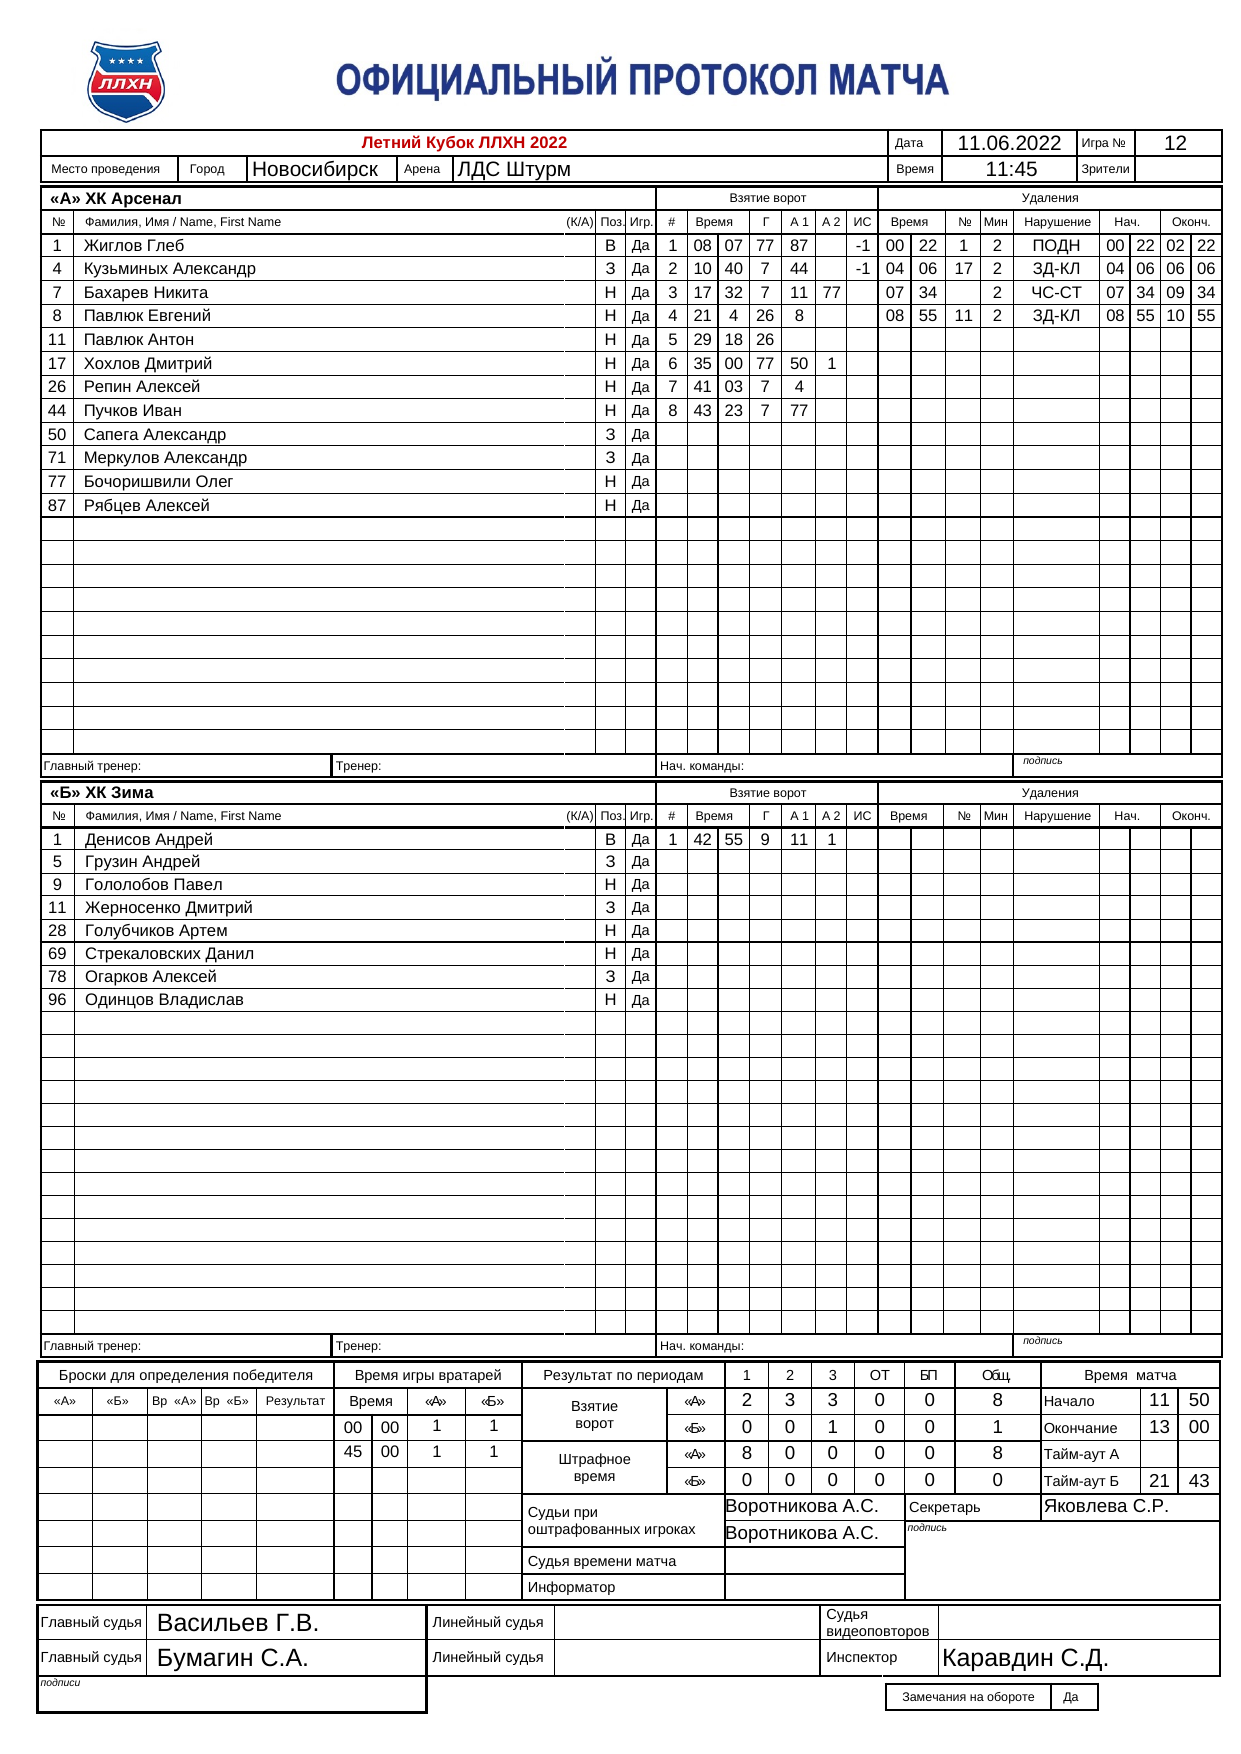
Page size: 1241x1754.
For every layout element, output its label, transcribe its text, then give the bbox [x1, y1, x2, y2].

table_cell [1100, 612, 1129, 634]
table_cell [912, 1150, 943, 1172]
table_cell [1131, 1196, 1160, 1218]
table_cell Время [688, 805, 749, 826]
table_cell [879, 612, 910, 634]
table_cell [912, 328, 945, 351]
table_cell Да [626, 281, 655, 303]
table_header Игра № [1078, 131, 1134, 155]
table_cell [816, 659, 846, 682]
table_cell Время [879, 211, 945, 233]
table_cell [719, 920, 749, 941]
table_cell [596, 683, 625, 706]
table_cell 09 [1161, 281, 1190, 303]
table_cell Да [626, 446, 655, 469]
table_cell [1161, 874, 1190, 895]
table_cell [719, 966, 749, 987]
table_cell [782, 730, 815, 753]
table_cell [750, 874, 781, 895]
table_cell 1 [946, 235, 980, 256]
table_cell [782, 588, 815, 611]
table_cell [944, 1058, 980, 1079]
table_cell 08 [1100, 305, 1129, 327]
table_cell [944, 920, 980, 941]
table_cell [816, 541, 846, 564]
table_cell 0 [769, 1468, 811, 1493]
table_cell Рябцев Алексей [74, 494, 564, 516]
table_cell [719, 636, 749, 658]
table_header Удаления [879, 783, 1221, 803]
table_cell [565, 943, 595, 964]
table_cell [1014, 683, 1099, 706]
table_cell [257, 1574, 333, 1599]
table_cell [596, 1104, 625, 1126]
table_cell ИС [847, 805, 877, 826]
table_cell № [944, 805, 980, 826]
table_cell [847, 989, 877, 1011]
table_cell [816, 446, 846, 469]
table_cell [565, 470, 595, 493]
table_cell [981, 896, 1013, 918]
table_cell [596, 1196, 625, 1218]
table_cell Каравдин С.Д. [939, 1640, 1219, 1675]
table_cell [946, 683, 980, 706]
table_cell [74, 659, 564, 682]
table_cell [847, 920, 877, 941]
table_cell [782, 1311, 815, 1333]
table_cell [565, 1311, 595, 1333]
table_cell [847, 376, 877, 398]
table_cell [688, 1288, 717, 1310]
table_cell [202, 1441, 256, 1467]
table_cell 26 [750, 305, 781, 327]
table_cell [782, 874, 815, 895]
table_cell [42, 588, 73, 611]
table_cell 0 [812, 1442, 854, 1467]
table_header БП [905, 1363, 954, 1387]
table_cell [202, 1416, 256, 1440]
table_cell [1014, 896, 1099, 918]
table_cell [847, 850, 877, 872]
table_cell [688, 1035, 717, 1057]
table_cell [74, 565, 564, 587]
table_cell [1131, 328, 1160, 351]
table_cell [1014, 989, 1099, 1011]
table_cell [75, 1219, 564, 1241]
table_cell [750, 446, 781, 469]
table_cell [148, 1416, 201, 1440]
table_cell Хохлов Дмитрий [74, 352, 564, 374]
table_cell [782, 612, 815, 634]
table_cell [596, 1311, 625, 1333]
table_cell [565, 1127, 595, 1149]
table_cell [626, 1104, 655, 1126]
table_cell [1136, 157, 1221, 181]
table_cell [719, 874, 749, 895]
table_cell [688, 943, 717, 964]
table_cell 9 [42, 874, 74, 895]
table_cell [596, 730, 625, 753]
table_cell [946, 470, 980, 493]
table_cell [657, 989, 687, 1011]
table_cell [657, 612, 687, 634]
table_cell [946, 588, 980, 611]
table_cell [912, 636, 945, 658]
table_cell [816, 850, 846, 872]
table_cell Судья времени матча [523, 1548, 724, 1573]
table_cell [688, 423, 717, 445]
table_cell [1100, 1219, 1129, 1241]
table_cell [750, 1265, 781, 1287]
table_cell [816, 235, 846, 256]
table_cell [657, 1288, 687, 1310]
table_cell 55 [1131, 305, 1160, 327]
table_cell 28 [42, 920, 74, 941]
table_cell [1100, 730, 1129, 753]
table_cell 06 [1161, 257, 1190, 280]
table_cell 34 [1192, 281, 1221, 303]
table_cell [1141, 1441, 1177, 1467]
table_cell [816, 1219, 846, 1241]
table_cell Фамилия, Имя / Name, First Name [75, 805, 565, 826]
table_cell [688, 636, 717, 658]
table_cell [1192, 850, 1221, 872]
table_cell [816, 612, 846, 634]
table_cell [75, 1196, 564, 1218]
table_cell [1131, 1265, 1160, 1287]
table_cell [1192, 1127, 1221, 1149]
table_cell [626, 588, 655, 611]
table_cell [816, 1242, 846, 1264]
table_cell [847, 1173, 877, 1195]
table_cell [1161, 565, 1190, 587]
table_cell [1014, 1058, 1099, 1079]
table_cell [750, 730, 781, 753]
table_cell [75, 1173, 564, 1195]
table_cell 8 [956, 1442, 1040, 1467]
table_cell [657, 1081, 687, 1103]
table_cell [750, 636, 781, 658]
table_cell [596, 1127, 625, 1149]
table_cell [750, 896, 781, 918]
table_cell [879, 683, 910, 706]
table_cell [912, 446, 945, 469]
table_cell [981, 943, 1013, 964]
table_cell [1100, 1265, 1129, 1287]
table_cell [1100, 943, 1129, 964]
table_cell 7 [750, 257, 781, 280]
table_cell [912, 588, 945, 611]
table_cell [879, 588, 910, 611]
table_cell Н [596, 943, 625, 964]
table_cell [981, 850, 1013, 872]
table_cell Оконч. [1161, 211, 1221, 233]
table_cell Да [626, 966, 655, 987]
table_cell [719, 1035, 749, 1057]
table_cell 78 [42, 966, 74, 987]
table_cell [93, 1547, 147, 1573]
table_cell [847, 328, 877, 351]
table_cell 07 [1100, 281, 1129, 303]
table_cell [816, 683, 846, 706]
table_cell 32 [719, 281, 749, 303]
table_cell [816, 399, 846, 422]
table_cell [750, 423, 781, 445]
table_cell [782, 707, 815, 729]
table_cell [847, 1219, 877, 1241]
table_header 1 [726, 1363, 768, 1387]
table_cell [879, 446, 910, 469]
table_cell [879, 966, 910, 987]
table_cell [816, 518, 846, 540]
table_cell [816, 1104, 846, 1126]
table_cell [879, 707, 910, 729]
table_cell [75, 1265, 564, 1287]
table_cell [42, 1196, 74, 1218]
table_cell Линейный судья [428, 1606, 554, 1639]
table_cell Меркулов Александр [74, 446, 564, 469]
table_cell [428, 1677, 882, 1711]
table_cell [565, 423, 595, 445]
table_cell [39, 1441, 92, 1467]
table_cell [688, 494, 717, 516]
table_cell [946, 376, 980, 398]
table_cell [688, 1127, 717, 1149]
table_cell [1100, 1173, 1129, 1195]
table_cell [148, 1547, 201, 1573]
table_cell [912, 896, 943, 918]
table_cell [719, 1104, 749, 1126]
table_cell [816, 328, 846, 351]
table_cell [688, 1265, 717, 1287]
table_cell 1 [657, 829, 687, 849]
table_cell [847, 1311, 877, 1333]
table_cell [782, 683, 815, 706]
table_cell [565, 612, 595, 634]
table_cell [981, 1150, 1013, 1172]
table_cell [1131, 989, 1160, 1011]
table_cell Фамилия, Имя / Name, First Name [74, 211, 565, 233]
table_cell [719, 707, 749, 729]
table_cell [565, 588, 595, 611]
table_cell [1192, 588, 1221, 611]
table_cell [1100, 1127, 1129, 1149]
table_cell [74, 636, 564, 658]
table_cell [42, 1311, 74, 1333]
table_cell [879, 989, 910, 1011]
table_cell [816, 1150, 846, 1172]
table_cell [688, 1012, 717, 1033]
table_cell [1131, 943, 1160, 964]
table_cell [74, 730, 564, 753]
table_cell 07 [719, 235, 749, 256]
table_cell [657, 1104, 687, 1126]
table_cell Время [889, 157, 941, 181]
table_cell ЗД-КЛ [1014, 305, 1099, 327]
table_cell [42, 1127, 74, 1149]
table_cell [1192, 1196, 1221, 1218]
table_cell [42, 1058, 74, 1079]
table_cell [1131, 1035, 1160, 1057]
table_cell [1192, 920, 1221, 941]
table_cell 6 [657, 352, 687, 374]
table_cell [1100, 328, 1129, 351]
table_cell [912, 541, 945, 564]
table_cell 7 [657, 376, 687, 398]
table_cell Стрекаловских Данил [75, 943, 564, 964]
table_cell [1192, 612, 1221, 634]
table_cell 0 [956, 1468, 1040, 1493]
table_cell Окончание [1042, 1415, 1140, 1440]
table_cell 02 [1161, 235, 1190, 256]
table_cell 5 [657, 328, 687, 351]
table_cell [1100, 920, 1129, 941]
table_cell [1131, 1150, 1160, 1172]
table_cell 77 [750, 235, 781, 256]
table_cell [847, 829, 877, 849]
table_cell 3 [769, 1389, 811, 1413]
table_cell З [596, 446, 625, 469]
table_cell [1161, 446, 1190, 469]
table_cell [373, 1521, 407, 1546]
table_cell Да [626, 235, 655, 256]
table_cell Да [626, 829, 655, 849]
table_cell 69 [42, 943, 74, 964]
table_cell Да [626, 920, 655, 941]
table_cell [750, 470, 781, 493]
table_cell [719, 896, 749, 918]
table_cell [726, 1575, 904, 1599]
table_cell 0 [855, 1468, 904, 1493]
table_cell 2 [981, 305, 1013, 327]
table_cell [879, 1058, 910, 1079]
table_cell [1014, 470, 1099, 493]
table_header Время матча [1042, 1363, 1219, 1387]
table_cell [946, 518, 980, 540]
table_cell [657, 1265, 687, 1287]
table_cell [816, 1173, 846, 1195]
table_cell [944, 1219, 980, 1241]
table_cell [847, 1058, 877, 1079]
table_cell [626, 1311, 655, 1333]
table_cell 77 [750, 352, 781, 374]
table_cell [1131, 446, 1160, 469]
table_cell [816, 423, 846, 445]
table_cell [1161, 920, 1190, 941]
table_cell # [657, 211, 687, 233]
table_cell [879, 1219, 910, 1241]
table_cell [565, 541, 595, 564]
table_cell Тайм-аут Б [1042, 1468, 1140, 1493]
table_cell 22 [1192, 235, 1221, 256]
table_cell [1014, 829, 1099, 849]
table_cell [1100, 1196, 1129, 1218]
table_cell [750, 565, 781, 587]
table_cell 10 [688, 257, 717, 280]
table_cell [782, 966, 815, 987]
table_cell [1014, 1104, 1099, 1126]
table_cell [1192, 1173, 1221, 1195]
table_cell [944, 1196, 980, 1218]
table_cell ЧС-СТ [1014, 281, 1099, 303]
table_cell 87 [42, 494, 73, 516]
table_cell Оконч. [1161, 805, 1221, 826]
table_cell [944, 1173, 980, 1195]
table_cell 1 [42, 829, 74, 849]
table_cell 8 [726, 1442, 768, 1467]
table_cell [1100, 850, 1129, 872]
table_cell Павлюк Антон [74, 328, 564, 351]
table_cell [42, 1173, 74, 1195]
table_cell [42, 1219, 74, 1241]
table_cell [1131, 1242, 1160, 1264]
table_cell [257, 1441, 333, 1467]
table_cell [565, 683, 595, 706]
table_cell [1161, 707, 1190, 729]
table_cell 17 [42, 352, 73, 374]
table_cell [816, 565, 846, 587]
table_cell [148, 1494, 201, 1520]
table_cell Мин [981, 211, 1013, 233]
table_cell [1192, 470, 1221, 493]
table_cell подпись [1014, 755, 1221, 776]
table_cell 06 [912, 257, 945, 280]
table_cell [373, 1574, 407, 1599]
table_cell Н [596, 920, 625, 941]
table_cell [719, 1081, 749, 1103]
table_cell [1100, 1311, 1129, 1333]
table_cell [42, 1012, 74, 1033]
table_cell [408, 1521, 465, 1546]
table_header Взятие ворот [657, 783, 877, 803]
table_cell [39, 1468, 92, 1493]
table_cell [879, 1265, 910, 1287]
table_cell [1100, 896, 1129, 918]
table_cell [596, 541, 625, 564]
table_cell [565, 305, 595, 327]
table_cell З [596, 850, 625, 872]
table_cell Главный судья [39, 1640, 146, 1675]
table_cell Главный тренер: [42, 755, 330, 776]
table_cell [879, 896, 910, 918]
table_cell «Б» [668, 1468, 724, 1493]
table_cell [335, 1468, 371, 1493]
table_cell [1014, 1081, 1099, 1103]
table_cell [816, 707, 846, 729]
table_cell [466, 1521, 521, 1546]
table_cell [719, 423, 749, 445]
table_cell [782, 518, 815, 540]
table_cell [981, 1265, 1013, 1287]
table_cell [626, 612, 655, 634]
table_cell Яковлева С.Р. [1042, 1495, 1219, 1520]
table_cell [688, 1150, 717, 1172]
table_cell [1192, 1242, 1221, 1264]
table_cell [981, 446, 1013, 469]
table_cell [1161, 1265, 1190, 1287]
table_cell [626, 683, 655, 706]
table_cell «Б » [466, 1389, 521, 1413]
table_cell [596, 1219, 625, 1241]
table_cell [816, 730, 846, 753]
table_cell [688, 874, 717, 895]
table_cell Инспектор [821, 1640, 938, 1675]
table_cell [879, 518, 910, 540]
table_header «А» ХК Арсенал [42, 188, 655, 209]
table_cell [1192, 1265, 1221, 1287]
table_cell [816, 1081, 846, 1103]
table_cell [1161, 730, 1190, 753]
table_cell [719, 659, 749, 682]
table_cell Да [626, 470, 655, 493]
table_cell [719, 470, 749, 493]
table_cell 21 [1141, 1468, 1177, 1493]
table_cell [1014, 636, 1099, 658]
table_cell 26 [42, 376, 73, 398]
table_cell «А» [668, 1389, 724, 1413]
table_cell Тайм-аут А [1042, 1441, 1140, 1467]
table_cell З [596, 966, 625, 987]
table_cell 13 [1141, 1415, 1177, 1440]
table_cell [816, 494, 846, 516]
table_cell [782, 470, 815, 493]
table_cell [847, 541, 877, 564]
table_cell [565, 565, 595, 587]
table_cell [879, 352, 910, 374]
table_cell [750, 1196, 781, 1218]
table_cell [565, 1196, 595, 1218]
table_cell 04 [879, 257, 910, 280]
table_cell [750, 943, 781, 964]
table_cell [1161, 896, 1190, 918]
table_cell 55 [912, 305, 945, 327]
table_cell 4 [42, 257, 73, 280]
table_cell [726, 1548, 904, 1573]
table_cell [782, 541, 815, 564]
table_cell [1161, 423, 1190, 445]
table_cell Линейный судья [428, 1640, 554, 1675]
table_cell 7 [750, 376, 781, 398]
table_cell 43 [1179, 1468, 1219, 1493]
table_cell [1161, 352, 1190, 374]
table_cell [1192, 1035, 1221, 1057]
table_cell [1161, 1058, 1190, 1079]
table_cell [782, 1288, 815, 1310]
table_cell [555, 1640, 819, 1675]
table_cell Новосибирск [248, 157, 396, 181]
table_cell [39, 1521, 92, 1546]
table_cell [939, 1606, 1219, 1639]
table_cell [912, 1311, 943, 1333]
table_cell 17 [688, 281, 717, 303]
table_cell Одинцов Владислав [75, 989, 564, 1011]
table_cell [1014, 518, 1099, 540]
table_cell [1131, 707, 1160, 729]
table_cell 29 [688, 328, 717, 351]
table_cell [688, 1196, 717, 1218]
table_cell [719, 1219, 749, 1241]
table_cell [1014, 612, 1099, 634]
table_cell [688, 659, 717, 682]
table_cell [883, 1677, 1220, 1681]
table_cell [981, 683, 1013, 706]
table_cell Н [596, 281, 625, 303]
table_cell [688, 1219, 717, 1241]
table_cell 8 [42, 305, 73, 327]
table_cell [565, 659, 595, 682]
table_cell [1014, 850, 1099, 872]
table_cell [1100, 446, 1129, 469]
table_cell [74, 612, 564, 634]
table_cell 4 [657, 305, 687, 327]
table_cell «Б» [93, 1389, 147, 1413]
table_cell [750, 920, 781, 941]
table_cell [847, 518, 877, 540]
table_cell [565, 829, 595, 849]
table_cell [1161, 829, 1190, 849]
table_cell [879, 494, 910, 516]
table_cell [1100, 1242, 1129, 1264]
table_cell [626, 730, 655, 753]
table_cell [946, 446, 980, 469]
table_cell [1100, 352, 1129, 374]
table_cell [1014, 659, 1099, 682]
table_cell [42, 612, 73, 634]
table_cell 11:45 [943, 157, 1076, 181]
table_cell [596, 612, 625, 634]
table_cell [466, 1494, 521, 1520]
table_cell [847, 966, 877, 987]
table_cell [626, 659, 655, 682]
table_cell Судья видеоповторов [821, 1606, 938, 1639]
table_cell [565, 1219, 595, 1241]
table_cell [981, 1242, 1013, 1264]
table_cell 9 [750, 829, 781, 849]
table_cell [782, 659, 815, 682]
table_cell [688, 707, 717, 729]
table_cell [657, 874, 687, 895]
table_cell [1100, 1012, 1129, 1033]
table_cell [1192, 446, 1221, 469]
table_cell 00 [335, 1416, 371, 1440]
table_cell [1131, 1104, 1160, 1126]
table_cell [879, 1196, 910, 1218]
table_cell [981, 352, 1013, 374]
table_cell [912, 1219, 943, 1241]
table_cell [1192, 829, 1221, 849]
table_cell [879, 470, 910, 493]
table_cell [565, 1012, 595, 1033]
table_cell [782, 850, 815, 872]
table_cell [1014, 1173, 1099, 1195]
table_cell [626, 1127, 655, 1149]
table_cell [1161, 1104, 1190, 1126]
table_cell 7 [750, 281, 781, 303]
table_cell [847, 470, 877, 493]
table_cell [912, 376, 945, 398]
table_cell [1192, 376, 1221, 398]
table_cell [946, 730, 980, 753]
table_cell 07 [879, 281, 910, 303]
table_cell [1014, 1035, 1099, 1057]
table_cell [912, 1265, 943, 1287]
table_cell [565, 850, 595, 872]
table_cell [719, 612, 749, 634]
table_cell [1192, 730, 1221, 753]
table_cell [75, 1242, 564, 1264]
table_header 12 [1136, 131, 1221, 155]
table_cell 22 [1131, 235, 1160, 256]
table_cell [1100, 423, 1129, 445]
table_cell [816, 1196, 846, 1218]
table_cell [847, 683, 877, 706]
table_cell [565, 1058, 595, 1079]
table_cell В [596, 235, 625, 256]
table_cell 0 [812, 1468, 854, 1493]
table_cell [1100, 1104, 1129, 1126]
table_cell [657, 1012, 687, 1033]
table_cell [688, 850, 717, 872]
table_cell [912, 352, 945, 374]
table_cell [1161, 612, 1190, 634]
table_cell [1100, 541, 1129, 564]
table_cell [1100, 565, 1129, 587]
table_cell [782, 1173, 815, 1195]
table_header 11.06.2022 [943, 131, 1076, 155]
table_cell [816, 376, 846, 398]
table_cell [1161, 659, 1190, 682]
table_cell [847, 896, 877, 918]
table_cell 1 [466, 1441, 521, 1467]
table_cell [719, 1012, 749, 1033]
table_cell [1014, 1196, 1099, 1218]
table_cell [1131, 1288, 1160, 1310]
table_cell [657, 1150, 687, 1172]
table_header 2 [769, 1363, 811, 1387]
table_cell 34 [1131, 281, 1160, 303]
table_cell [1192, 328, 1221, 351]
table_cell 35 [688, 352, 717, 374]
table_cell [202, 1521, 256, 1546]
table_cell [688, 446, 717, 469]
table_cell [1131, 1219, 1160, 1241]
table_cell «А» [39, 1389, 92, 1413]
table_cell 43 [688, 399, 717, 422]
table_cell [408, 1574, 465, 1599]
table_cell [596, 1150, 625, 1172]
table_cell [39, 1416, 92, 1440]
table_cell [373, 1547, 407, 1573]
table_cell [466, 1574, 521, 1599]
table_header 3 [812, 1363, 854, 1387]
table_cell [1100, 874, 1129, 895]
table_cell [1014, 730, 1099, 753]
table_cell [466, 1468, 521, 1493]
table_cell [750, 683, 781, 706]
table_cell [1100, 1058, 1129, 1079]
table_cell Время [335, 1389, 407, 1413]
table_cell [1161, 399, 1190, 422]
table_cell [816, 636, 846, 658]
table_cell 44 [782, 257, 815, 280]
table_cell [1161, 966, 1190, 987]
table_cell 77 [782, 399, 815, 422]
table_cell подписи [39, 1677, 425, 1711]
table_cell 5 [42, 850, 74, 872]
table_cell [719, 1173, 749, 1195]
table_cell [1192, 518, 1221, 540]
table_cell 4 [782, 376, 815, 398]
table_cell [944, 1288, 980, 1310]
table_cell [719, 730, 749, 753]
table_cell [565, 1173, 595, 1195]
table_cell [912, 1058, 943, 1079]
table_cell [596, 518, 625, 540]
table_cell [657, 850, 687, 872]
table_cell [1014, 943, 1099, 964]
table_cell [1100, 989, 1129, 1011]
table_cell [946, 636, 980, 658]
table_cell [816, 874, 846, 895]
table_cell [879, 829, 910, 849]
table_cell [847, 730, 877, 753]
table_cell [782, 1081, 815, 1103]
table_cell [565, 1265, 595, 1287]
table_cell [782, 1058, 815, 1079]
table_cell [847, 1127, 877, 1149]
table_cell Нач. команды: [657, 1335, 1012, 1356]
table_cell [912, 943, 943, 964]
table_cell [816, 1058, 846, 1079]
table_cell 55 [1192, 305, 1221, 327]
table_cell [1014, 588, 1099, 611]
table_cell [1100, 1035, 1129, 1057]
table_cell [912, 494, 945, 516]
table_cell [1192, 683, 1221, 706]
table_cell [596, 1058, 625, 1079]
table_cell [944, 1127, 980, 1149]
table_cell [657, 730, 687, 753]
table_cell [719, 446, 749, 469]
table_cell [335, 1521, 371, 1546]
table_cell [42, 1150, 74, 1172]
table_cell [946, 494, 980, 516]
table_cell Секретарь [906, 1495, 1040, 1520]
table_cell 4 [719, 305, 749, 327]
table_cell [1131, 565, 1160, 587]
table_cell [719, 1058, 749, 1079]
table_cell [626, 1288, 655, 1310]
table_cell [688, 1104, 717, 1126]
table_cell [946, 541, 980, 564]
table_cell 21 [688, 305, 717, 327]
table_cell 0 [726, 1415, 768, 1440]
table_cell [847, 612, 877, 634]
table_cell [1131, 399, 1160, 422]
table_cell [1131, 423, 1160, 445]
table_cell 0 [769, 1415, 811, 1440]
table_cell З [596, 896, 625, 918]
table_cell [93, 1521, 147, 1546]
table_cell Да [626, 494, 655, 516]
table_cell [782, 494, 815, 516]
table_cell [42, 1265, 74, 1287]
table_cell «Б» [668, 1415, 724, 1440]
table_cell [596, 1242, 625, 1264]
table_cell [657, 1058, 687, 1079]
table_cell Огарков Алексей [75, 966, 564, 987]
table_cell [981, 1012, 1013, 1033]
table_cell [879, 423, 910, 445]
table_cell [816, 1288, 846, 1310]
table_cell [1192, 1081, 1221, 1103]
table_cell 00 [719, 352, 749, 374]
table_cell [148, 1521, 201, 1546]
table_cell [1161, 1127, 1190, 1149]
table_cell [1161, 1035, 1190, 1057]
table_cell [912, 1035, 943, 1057]
table_cell 0 [905, 1415, 954, 1440]
table_cell 0 [905, 1468, 954, 1493]
table_cell Кузьминых Александр [74, 257, 564, 280]
table_cell Да [626, 305, 655, 327]
table_cell [657, 683, 687, 706]
table_cell # [657, 805, 687, 826]
table_cell [1100, 399, 1129, 422]
table_cell [257, 1521, 333, 1546]
table_cell [816, 989, 846, 1011]
table_cell [944, 1242, 980, 1264]
table_cell [879, 730, 910, 753]
table_cell [879, 1173, 910, 1195]
table_cell 00 [879, 235, 910, 256]
table_cell [879, 850, 910, 872]
table_cell [847, 305, 877, 327]
table_cell [912, 1104, 943, 1126]
table_cell [626, 636, 655, 658]
table_cell Г [750, 211, 781, 233]
table_cell [847, 352, 877, 374]
table_cell Да [626, 989, 655, 1011]
table_cell [373, 1468, 407, 1493]
table_cell Воротникова А.С. [726, 1521, 904, 1546]
table_cell [782, 565, 815, 587]
table_cell Нач. команды: [657, 755, 1012, 776]
table_cell [946, 565, 980, 587]
table_cell [657, 920, 687, 941]
table_cell [74, 518, 564, 540]
table_cell Начало [1042, 1389, 1140, 1413]
table_cell [1192, 636, 1221, 658]
table_cell [1161, 588, 1190, 611]
table_cell ЛДС Штурм [454, 157, 887, 181]
table_cell [688, 920, 717, 941]
table_cell [719, 683, 749, 706]
table_cell [202, 1574, 256, 1599]
table_cell Время [879, 805, 943, 826]
table_cell [912, 1173, 943, 1195]
table_cell [657, 1219, 687, 1241]
table_cell [626, 1081, 655, 1103]
table_cell [782, 1035, 815, 1057]
table_cell [750, 1127, 781, 1149]
table_cell № [42, 211, 73, 233]
table_cell [719, 494, 749, 516]
table_cell [782, 423, 815, 445]
table_cell [847, 281, 877, 303]
table_cell [565, 399, 595, 422]
table_cell [981, 470, 1013, 493]
table_cell [1161, 1288, 1190, 1310]
table_cell [719, 1242, 749, 1264]
table_cell [257, 1547, 333, 1573]
table_cell [657, 966, 687, 987]
table_cell Н [596, 352, 625, 374]
table_cell 41 [688, 376, 717, 398]
table_cell № [946, 211, 980, 233]
table_cell подпись [906, 1522, 1219, 1599]
table_cell [626, 707, 655, 729]
table_cell [912, 1012, 943, 1033]
table_cell А 2 [816, 805, 846, 826]
table_header Броски для определения победителя [39, 1363, 333, 1387]
table_cell [981, 328, 1013, 351]
table_cell Информатор [523, 1575, 724, 1599]
table_cell [782, 943, 815, 964]
table_cell [657, 707, 687, 729]
table_cell 0 [855, 1415, 904, 1440]
table_cell 8 [657, 399, 687, 422]
table_cell Мин [981, 805, 1013, 826]
table_cell -1 [847, 235, 877, 256]
table_cell [944, 989, 980, 1011]
table_cell [626, 1196, 655, 1218]
table_cell [1100, 470, 1129, 493]
table_cell [626, 1265, 655, 1287]
table_cell [565, 352, 595, 374]
table_cell [879, 1150, 910, 1172]
table_cell [42, 707, 73, 729]
table_cell [719, 850, 749, 872]
table_header Результат по периодам [523, 1363, 724, 1387]
table_cell [879, 1081, 910, 1103]
table_cell Да [626, 328, 655, 351]
table_cell [335, 1547, 371, 1573]
table_cell Город [179, 157, 246, 181]
table_cell [1014, 707, 1099, 729]
table_cell [1161, 1196, 1190, 1218]
table_cell [1131, 636, 1160, 658]
table_cell [657, 470, 687, 493]
table_cell [1192, 423, 1221, 445]
table_cell [981, 423, 1013, 445]
table_cell [981, 1104, 1013, 1126]
table_cell [847, 1242, 877, 1264]
table_cell [912, 920, 943, 941]
table_cell [565, 1035, 595, 1057]
table_cell [719, 943, 749, 964]
table_cell [565, 281, 595, 303]
table_cell [847, 1104, 877, 1126]
table_cell Результат [257, 1389, 333, 1413]
table_cell [1161, 989, 1190, 1011]
table_cell 04 [1100, 257, 1129, 280]
table_cell [879, 565, 910, 587]
table_cell 11 [782, 281, 815, 303]
table_cell [257, 1416, 333, 1440]
table_cell [750, 1012, 781, 1033]
table_cell [981, 1196, 1013, 1218]
table_cell [981, 659, 1013, 682]
table_cell [879, 874, 910, 895]
table_cell [93, 1441, 147, 1467]
table_cell [912, 612, 945, 634]
table_cell [596, 1173, 625, 1195]
table_cell [1100, 683, 1129, 706]
table_cell [944, 1265, 980, 1287]
table_cell 2 [657, 257, 687, 280]
table_cell [1131, 541, 1160, 564]
table_cell [750, 1104, 781, 1126]
table_cell [750, 966, 781, 987]
table_cell [1099, 1682, 1220, 1711]
table_cell [1014, 1127, 1099, 1149]
table_cell [1161, 1311, 1190, 1333]
table_cell Голубчиков Артем [75, 920, 564, 941]
table_cell [981, 829, 1013, 849]
table_cell Н [596, 376, 625, 398]
table_cell [1192, 352, 1221, 374]
table_cell [944, 943, 980, 964]
table_cell [75, 1035, 564, 1057]
table_cell [75, 1081, 564, 1103]
table_cell [565, 1081, 595, 1103]
table_cell [1100, 1081, 1129, 1103]
table_cell [981, 518, 1013, 540]
table_cell 7 [750, 399, 781, 422]
table_cell [912, 966, 943, 987]
picture [5, 28, 1179, 129]
table_cell [74, 541, 564, 564]
table_cell [750, 1219, 781, 1241]
table_cell 0 [769, 1442, 811, 1467]
table_cell [1131, 494, 1160, 516]
table_cell [782, 328, 815, 351]
table_cell [782, 1196, 815, 1218]
table_cell Время [688, 211, 749, 233]
table_cell [816, 588, 846, 611]
table_cell [1161, 494, 1190, 516]
table_cell Нач. [1100, 805, 1160, 826]
table_cell [1100, 636, 1129, 658]
table_cell [408, 1468, 465, 1493]
table_cell 3 [812, 1389, 854, 1413]
table_cell [1014, 1150, 1099, 1172]
table_cell [1014, 874, 1099, 895]
table_header Взятие ворот [657, 188, 877, 209]
table_cell [1100, 376, 1129, 398]
table_cell [782, 1127, 815, 1149]
table_cell 08 [688, 235, 717, 256]
table_cell [912, 1081, 943, 1103]
table_cell 06 [1131, 257, 1160, 280]
table_cell [847, 1196, 877, 1218]
table_cell [202, 1494, 256, 1520]
table_cell [42, 659, 73, 682]
table_cell [1100, 494, 1129, 516]
table_cell [1014, 1288, 1099, 1310]
table_cell [879, 1311, 910, 1333]
table_cell [981, 920, 1013, 941]
table_header Дата [889, 131, 941, 155]
table_cell [1131, 376, 1160, 398]
table_cell Павлюк Евгений [74, 305, 564, 327]
table_cell [39, 1547, 92, 1573]
table_cell Н [596, 305, 625, 327]
table_cell [981, 541, 1013, 564]
table_cell [257, 1468, 333, 1493]
table_cell [750, 588, 781, 611]
table_cell [626, 541, 655, 564]
table_cell [657, 565, 687, 587]
table_cell [1161, 850, 1190, 872]
table_cell [596, 1012, 625, 1033]
table_cell [1014, 352, 1099, 374]
table_cell [981, 636, 1013, 658]
table_cell [912, 707, 945, 729]
table_cell 1 [42, 235, 73, 256]
table_cell [981, 730, 1013, 753]
table_cell [946, 423, 980, 445]
table_cell Да [626, 423, 655, 445]
table_cell [1131, 1012, 1160, 1033]
table_cell ИС [847, 211, 877, 233]
table_cell [1014, 1265, 1099, 1287]
table_cell [879, 541, 910, 564]
table_cell [1100, 518, 1129, 540]
table_cell [816, 920, 846, 941]
table_cell [75, 1150, 564, 1172]
table_cell [946, 612, 980, 634]
table_cell [565, 328, 595, 351]
table_cell [879, 376, 910, 398]
table_cell 42 [688, 829, 717, 849]
table_cell [912, 470, 945, 493]
table_cell [1161, 541, 1190, 564]
table_cell Взятие ворот [523, 1389, 666, 1440]
table_cell [879, 1012, 910, 1033]
table_cell [42, 683, 73, 706]
table_cell [719, 518, 749, 540]
table_cell Да [626, 257, 655, 280]
table_cell [93, 1468, 147, 1493]
table_header Общ. [956, 1363, 1040, 1387]
table_cell [847, 707, 877, 729]
table_cell Н [596, 989, 625, 1011]
table_cell [565, 257, 595, 280]
table_cell [847, 1265, 877, 1287]
table_cell [657, 659, 687, 682]
table_cell [1131, 896, 1160, 918]
table_cell [1100, 659, 1129, 682]
table_cell [847, 874, 877, 895]
table_cell [879, 920, 910, 941]
table_cell [719, 1196, 749, 1218]
table_cell [202, 1547, 256, 1573]
table_cell [879, 399, 910, 422]
table_cell [565, 446, 595, 469]
table_cell 11 [946, 305, 980, 327]
table_cell [202, 1468, 256, 1493]
table_cell [981, 874, 1013, 895]
table_cell [944, 1311, 980, 1333]
table_cell [1131, 1058, 1160, 1079]
table_cell [847, 1150, 877, 1172]
table_cell [1192, 1058, 1221, 1079]
table_cell Да [626, 874, 655, 895]
table_cell [912, 659, 945, 682]
table_cell [657, 518, 687, 540]
table_cell Зрители [1078, 157, 1134, 181]
table_cell [688, 541, 717, 564]
table_cell [626, 565, 655, 587]
table_cell [565, 518, 595, 540]
table_cell [1192, 1104, 1221, 1126]
table_cell [93, 1416, 147, 1440]
table_cell Пучков Иван [74, 399, 564, 422]
table_cell [1161, 328, 1190, 351]
table_cell [75, 1288, 564, 1310]
table_cell [782, 896, 815, 918]
table_cell ПОДН [1014, 235, 1099, 256]
table_cell [944, 874, 980, 895]
table_cell Бумагин С.А. [147, 1640, 425, 1675]
table_cell [1161, 1012, 1190, 1033]
table_cell [657, 1173, 687, 1195]
table_cell [944, 850, 980, 872]
table_cell Н [596, 874, 625, 895]
table_cell [688, 1173, 717, 1195]
table_cell 1 [408, 1441, 465, 1467]
table_cell [596, 659, 625, 682]
table_cell [981, 989, 1013, 1011]
table_cell [626, 518, 655, 540]
table_cell [912, 1288, 943, 1310]
table_cell 2 [981, 257, 1013, 280]
table_cell [944, 1104, 980, 1126]
table_cell 22 [912, 235, 945, 256]
table_cell [816, 1012, 846, 1033]
table_cell [466, 1547, 521, 1573]
table_cell В [596, 829, 625, 849]
table_cell [1014, 399, 1099, 422]
table_cell [565, 1150, 595, 1172]
table_cell [565, 920, 595, 941]
table_cell 40 [719, 257, 749, 280]
table_cell [1131, 1081, 1160, 1103]
table_cell Нарушение [1014, 805, 1099, 826]
table_cell 26 [750, 328, 781, 351]
table_cell [981, 707, 1013, 729]
table_cell 1 [812, 1415, 854, 1440]
table_cell [946, 281, 980, 303]
table_cell [1131, 1311, 1160, 1333]
table_cell [816, 1311, 846, 1333]
table_cell [816, 1127, 846, 1149]
table_cell [1192, 565, 1221, 587]
table_cell [688, 966, 717, 987]
table_cell [782, 1242, 815, 1264]
table_cell [74, 683, 564, 706]
table_cell [944, 966, 980, 987]
table_cell Главный тренер: [42, 1335, 330, 1356]
table_cell [42, 1288, 74, 1310]
table_cell Арена [398, 157, 452, 181]
table_cell [1014, 376, 1099, 398]
table_cell 71 [42, 446, 73, 469]
table_cell [847, 943, 877, 964]
table_cell [750, 659, 781, 682]
table_cell Н [596, 494, 625, 516]
table_cell Игр. [626, 211, 655, 233]
table_cell «А» [408, 1389, 465, 1413]
table_cell [42, 1035, 74, 1057]
table_cell 8 [956, 1389, 1040, 1413]
table_header ОТ [855, 1363, 904, 1387]
table_cell [816, 470, 846, 493]
table_cell [148, 1574, 201, 1599]
table_cell [1131, 874, 1160, 895]
table_cell А 1 [782, 211, 815, 233]
table_cell [750, 541, 781, 564]
table_cell 1 [408, 1416, 465, 1440]
table_cell (К/А) [565, 211, 595, 233]
table_cell [719, 1127, 749, 1149]
table_cell [42, 541, 73, 564]
table_cell 77 [816, 281, 846, 303]
table_cell [816, 896, 846, 918]
table_cell [596, 1035, 625, 1057]
table_cell [1131, 829, 1160, 849]
table_cell [879, 1127, 910, 1149]
table_cell [981, 565, 1013, 587]
table_cell 00 [373, 1416, 407, 1440]
table_cell [912, 423, 945, 445]
table_cell 00 [1100, 235, 1129, 256]
table_cell Бочоришвили Олег [74, 470, 564, 493]
table_cell [879, 328, 910, 351]
table_cell [1192, 1288, 1221, 1310]
table_cell 0 [905, 1389, 954, 1413]
table_cell [688, 1058, 717, 1079]
table_cell [596, 636, 625, 658]
table_cell [847, 588, 877, 611]
table_cell [626, 1035, 655, 1057]
table_cell [782, 1104, 815, 1126]
table_cell подпись [1014, 1335, 1221, 1356]
table_cell [626, 1012, 655, 1033]
table_cell 77 [42, 470, 73, 493]
table_cell [75, 1012, 564, 1033]
table_cell [1161, 1219, 1190, 1241]
table_cell Гололобов Павел [75, 874, 564, 895]
table_cell [596, 707, 625, 729]
table_cell 1 [956, 1415, 1040, 1440]
table_cell [1131, 518, 1160, 540]
table_cell [981, 1058, 1013, 1079]
table_cell 0 [855, 1389, 904, 1413]
table_cell [816, 257, 846, 280]
table_cell [657, 423, 687, 445]
table_cell [719, 989, 749, 1011]
table_cell [93, 1574, 147, 1599]
table_cell [1100, 829, 1129, 849]
table_cell [1014, 1242, 1099, 1264]
table_cell 18 [719, 328, 749, 351]
table_cell [981, 399, 1013, 422]
table_cell 45 [335, 1441, 371, 1467]
table_cell [750, 1058, 781, 1079]
table_cell [42, 1242, 74, 1264]
table_cell [688, 518, 717, 540]
table_cell [596, 1265, 625, 1287]
table_cell [1131, 612, 1160, 634]
table_cell [750, 518, 781, 540]
table_cell [565, 1242, 595, 1264]
table_header Да [1052, 1685, 1097, 1709]
table_cell [626, 1219, 655, 1241]
table_cell [565, 494, 595, 516]
table_cell 23 [719, 399, 749, 422]
table_cell [75, 1058, 564, 1079]
table_cell 0 [905, 1442, 954, 1467]
table_cell [981, 376, 1013, 398]
table_cell [1014, 1311, 1099, 1333]
table_cell Грузин Андрей [75, 850, 564, 872]
table_cell [42, 636, 73, 658]
table_cell [626, 1173, 655, 1195]
table_cell 11 [42, 896, 74, 918]
table_cell [39, 1574, 92, 1599]
table_cell [1131, 352, 1160, 374]
table_cell [1161, 683, 1190, 706]
table_cell [946, 352, 980, 374]
table_cell [981, 1081, 1013, 1103]
table_cell Да [626, 943, 655, 964]
table_cell [565, 1104, 595, 1126]
table_cell [816, 943, 846, 964]
table_cell [1131, 730, 1160, 753]
table_cell [946, 659, 980, 682]
table_cell [74, 707, 564, 729]
table_cell Н [596, 470, 625, 493]
table_cell [782, 446, 815, 469]
table_cell [688, 896, 717, 918]
table_cell [879, 659, 910, 682]
table_cell [944, 896, 980, 918]
table_cell [688, 683, 717, 706]
table_cell 8 [782, 305, 815, 327]
table_cell [981, 588, 1013, 611]
table_cell Тренер: [333, 1335, 655, 1356]
table_cell [657, 1242, 687, 1264]
table_cell [75, 1311, 564, 1333]
table_cell [1131, 470, 1160, 493]
table_cell [1100, 1150, 1129, 1172]
table_cell [879, 1035, 910, 1057]
table_cell [981, 612, 1013, 634]
table_cell [912, 829, 943, 849]
table_cell [93, 1494, 147, 1520]
table_cell 34 [912, 281, 945, 303]
table_cell [816, 1035, 846, 1057]
table_cell [912, 1127, 943, 1149]
table_cell № [42, 805, 74, 826]
table_cell [750, 1081, 781, 1103]
table_cell [565, 636, 595, 658]
table_cell [1131, 1173, 1160, 1195]
table_cell [657, 1311, 687, 1333]
table_cell [944, 1012, 980, 1033]
table_header «Б» ХК Зима [42, 783, 655, 803]
table_cell [688, 730, 717, 753]
table_cell [946, 399, 980, 422]
table_cell [750, 1288, 781, 1310]
table_cell [335, 1494, 371, 1520]
table_cell [782, 1219, 815, 1241]
table_cell [657, 494, 687, 516]
table_cell [74, 588, 564, 611]
table_cell Тренер: [333, 755, 655, 776]
table_cell Да [626, 376, 655, 398]
table_cell [750, 850, 781, 872]
table_cell 50 [42, 423, 73, 445]
table_cell Жерносенко Дмитрий [75, 896, 564, 918]
table_header Удаления [879, 188, 1221, 209]
table_cell [847, 659, 877, 682]
table_cell [688, 1081, 717, 1103]
table_cell [981, 966, 1013, 987]
table_cell [719, 1288, 749, 1310]
table_cell [565, 730, 595, 753]
table_cell [981, 1127, 1013, 1149]
table_cell [1014, 565, 1099, 587]
table_cell [257, 1494, 333, 1520]
table_cell [1192, 707, 1221, 729]
table_cell [626, 1058, 655, 1079]
table_cell [782, 636, 815, 658]
table_cell А 1 [782, 805, 815, 826]
table_cell Судьи при оштрафованных игроках [523, 1495, 724, 1546]
table_cell [981, 1173, 1013, 1195]
table_cell А 2 [816, 211, 846, 233]
table_cell [688, 470, 717, 493]
table_cell [946, 707, 980, 729]
table_cell [912, 1242, 943, 1264]
table_cell Н [596, 328, 625, 351]
table_cell 96 [42, 989, 74, 1011]
table_cell [981, 494, 1013, 516]
table_cell [1161, 470, 1190, 493]
table_cell 08 [879, 305, 910, 327]
table_cell [847, 1288, 877, 1310]
table_cell [782, 1265, 815, 1287]
table_cell [1192, 1219, 1221, 1241]
table_cell 1 [657, 235, 687, 256]
table_cell [565, 1288, 595, 1310]
table_cell [1192, 896, 1221, 918]
table_cell [750, 612, 781, 634]
table_cell [565, 707, 595, 729]
table_cell [981, 1288, 1013, 1310]
table_cell Штрафное время [523, 1442, 666, 1493]
table_cell [42, 730, 73, 753]
table_cell Нарушение [1014, 211, 1099, 233]
table_cell [1131, 920, 1160, 941]
table_cell Главный судья [39, 1606, 146, 1639]
table_cell [565, 989, 595, 1011]
table_cell Нач. [1100, 211, 1160, 233]
table_cell [1161, 636, 1190, 658]
table_cell [408, 1547, 465, 1573]
table_cell [1192, 874, 1221, 895]
table_cell 10 [1161, 305, 1190, 327]
table_cell Да [626, 399, 655, 422]
table_cell [944, 1150, 980, 1172]
table_cell 50 [1179, 1389, 1219, 1413]
table_cell [1179, 1441, 1219, 1467]
table_cell [912, 565, 945, 587]
table_cell Игр. [626, 805, 655, 826]
table_cell З [596, 257, 625, 280]
table_cell [1100, 588, 1129, 611]
table_cell Бахарев Никита [74, 281, 564, 303]
table_cell [782, 989, 815, 1011]
table_cell [1161, 376, 1190, 398]
table_cell [750, 1242, 781, 1264]
table_cell 1 [816, 352, 846, 374]
table_cell Сапега Александр [74, 423, 564, 445]
table_cell [657, 1035, 687, 1057]
table_cell [750, 494, 781, 516]
table_cell [847, 565, 877, 587]
table_cell 0 [726, 1468, 768, 1493]
table_cell [847, 636, 877, 658]
table_cell [1014, 1219, 1099, 1241]
table_cell [42, 518, 73, 540]
table_cell [1192, 494, 1221, 516]
table_cell [847, 1012, 877, 1033]
table_cell [555, 1606, 819, 1639]
table_cell Воротникова А.С. [726, 1495, 904, 1520]
table_cell Денисов Андрей [75, 829, 564, 849]
table_cell 11 [42, 328, 73, 351]
table_cell (К/А) [565, 805, 595, 826]
table_cell [1100, 966, 1129, 987]
table_cell [408, 1494, 465, 1520]
table_cell [1161, 1150, 1190, 1172]
table_cell [782, 1012, 815, 1033]
table_cell [719, 541, 749, 564]
table_cell [912, 399, 945, 422]
table_cell Вр «А» [148, 1389, 201, 1413]
table_cell [657, 1127, 687, 1149]
table_cell [148, 1441, 201, 1467]
table_cell 17 [946, 257, 980, 280]
table_cell Васильев Г.В. [147, 1606, 425, 1639]
table_header Летний Кубок ЛЛХН 2022 [42, 131, 887, 155]
table_cell [688, 612, 717, 634]
table_cell [657, 1196, 687, 1218]
table_cell [879, 1242, 910, 1264]
table_cell [944, 829, 980, 849]
table_cell [719, 1150, 749, 1172]
table_cell [750, 1150, 781, 1172]
table_cell [596, 565, 625, 587]
table_cell 03 [719, 376, 749, 398]
table_cell [657, 636, 687, 658]
table_cell [688, 565, 717, 587]
table_cell [1192, 1150, 1221, 1172]
table_cell [944, 1035, 980, 1057]
table_cell [847, 446, 877, 469]
table_header Замечания на обороте [887, 1685, 1050, 1709]
table_cell [1192, 541, 1221, 564]
table_cell Да [626, 850, 655, 872]
table_cell [565, 874, 595, 895]
table_cell [148, 1468, 201, 1493]
table_cell [1131, 1127, 1160, 1149]
table_cell [750, 1173, 781, 1195]
table_cell [981, 1219, 1013, 1241]
table_cell [626, 1150, 655, 1172]
table_cell [1014, 541, 1099, 564]
table_cell [847, 1081, 877, 1103]
table_cell [657, 541, 687, 564]
table_cell 11 [782, 829, 815, 849]
table_cell [946, 328, 980, 351]
table_cell [847, 423, 877, 445]
table_cell [981, 1311, 1013, 1333]
table_cell 44 [42, 399, 73, 422]
table_cell [688, 1311, 717, 1333]
table_cell [373, 1494, 407, 1520]
table_cell [1161, 1081, 1190, 1103]
table_cell [657, 943, 687, 964]
table_cell [1131, 683, 1160, 706]
table_cell [688, 989, 717, 1011]
table_cell «А» [668, 1442, 724, 1467]
table_cell 00 [373, 1441, 407, 1467]
table_cell Да [626, 896, 655, 918]
table_cell [1131, 966, 1160, 987]
table_cell [912, 1196, 943, 1218]
table_cell [1014, 1012, 1099, 1033]
table_cell Поз. [596, 805, 625, 826]
table_cell [1131, 850, 1160, 872]
table_cell [1014, 423, 1099, 445]
table_cell 1 [816, 829, 846, 849]
table_cell [335, 1574, 371, 1599]
table_cell ЗД-КЛ [1014, 257, 1099, 280]
table_cell [719, 1265, 749, 1287]
table_cell [1192, 966, 1221, 987]
table_cell Г [750, 805, 781, 826]
table_cell Н [596, 399, 625, 422]
table_cell 2 [981, 235, 1013, 256]
table_cell [1161, 1173, 1190, 1195]
table_cell [750, 989, 781, 1011]
table_cell [75, 1104, 564, 1126]
table_cell [1014, 328, 1099, 351]
table_cell 0 [855, 1442, 904, 1467]
table_cell 7 [42, 281, 73, 303]
table_cell [782, 920, 815, 941]
table_cell [719, 588, 749, 611]
table_cell [1131, 659, 1160, 682]
table_cell [1014, 920, 1099, 941]
table_cell [782, 1150, 815, 1172]
table_cell [1192, 399, 1221, 422]
table_cell [750, 1311, 781, 1333]
table_cell [1192, 1311, 1221, 1333]
table_cell [912, 850, 943, 872]
table_cell [596, 588, 625, 611]
table_cell [912, 874, 943, 895]
table_cell Жиглов Глеб [74, 235, 564, 256]
table_cell [1192, 659, 1221, 682]
table_cell 2 [981, 281, 1013, 303]
table_cell 06 [1192, 257, 1221, 280]
table_cell [565, 966, 595, 987]
table_cell [879, 943, 910, 964]
table_cell [847, 399, 877, 422]
table_cell [912, 683, 945, 706]
table_cell [1192, 989, 1221, 1011]
table_cell [657, 896, 687, 918]
table_cell 1 [466, 1416, 521, 1440]
table_cell [596, 1081, 625, 1103]
table_cell [1014, 446, 1099, 469]
table_cell Репин Алексей [74, 376, 564, 398]
table_cell [42, 1081, 74, 1103]
table_cell [1100, 1288, 1129, 1310]
table_cell Да [626, 352, 655, 374]
table_cell [42, 565, 73, 587]
table_cell [1014, 966, 1099, 987]
table_cell 00 [1179, 1415, 1219, 1440]
table_cell [816, 305, 846, 327]
table_cell [1131, 588, 1160, 611]
table_cell [626, 1242, 655, 1264]
table_cell [1161, 1242, 1190, 1264]
table_cell 50 [782, 352, 815, 374]
table_cell [912, 518, 945, 540]
table_cell [1161, 518, 1190, 540]
table_cell 55 [719, 829, 749, 849]
table_cell [719, 565, 749, 587]
table_cell З [596, 423, 625, 445]
table_cell [1100, 707, 1129, 729]
table_cell [816, 966, 846, 987]
table_cell [657, 446, 687, 469]
table_cell 2 [726, 1389, 768, 1413]
table_cell [981, 1035, 1013, 1057]
table_cell [912, 989, 943, 1011]
table_header Время игры вратарей [335, 1363, 521, 1387]
table_cell [657, 588, 687, 611]
table_cell [688, 1242, 717, 1264]
table_cell [912, 730, 945, 753]
table_cell [750, 707, 781, 729]
table_cell 87 [782, 235, 815, 256]
table_cell Место проведения [42, 157, 177, 181]
table_cell [879, 1104, 910, 1126]
table_cell -1 [847, 257, 877, 280]
table_cell [565, 235, 595, 256]
table_cell [847, 1035, 877, 1057]
table_cell [1161, 943, 1190, 964]
table_cell [565, 376, 595, 398]
table_cell [565, 896, 595, 918]
table_cell 3 [657, 281, 687, 303]
table_cell [1014, 494, 1099, 516]
table_cell [944, 1081, 980, 1103]
table_cell [1192, 943, 1221, 964]
table_cell [750, 1035, 781, 1057]
table_cell [719, 1311, 749, 1333]
table_cell [596, 1288, 625, 1310]
table_cell [879, 1288, 910, 1310]
table_cell [816, 1265, 846, 1287]
table_cell [847, 494, 877, 516]
table_cell Поз. [596, 211, 625, 233]
table_cell [1192, 1012, 1221, 1033]
table_cell [39, 1494, 92, 1520]
table_cell [42, 1104, 74, 1126]
table_cell [75, 1127, 564, 1149]
table_cell [879, 636, 910, 658]
table_cell Вр «Б» [202, 1389, 256, 1413]
table_cell 11 [1141, 1389, 1177, 1413]
table_cell [688, 588, 717, 611]
